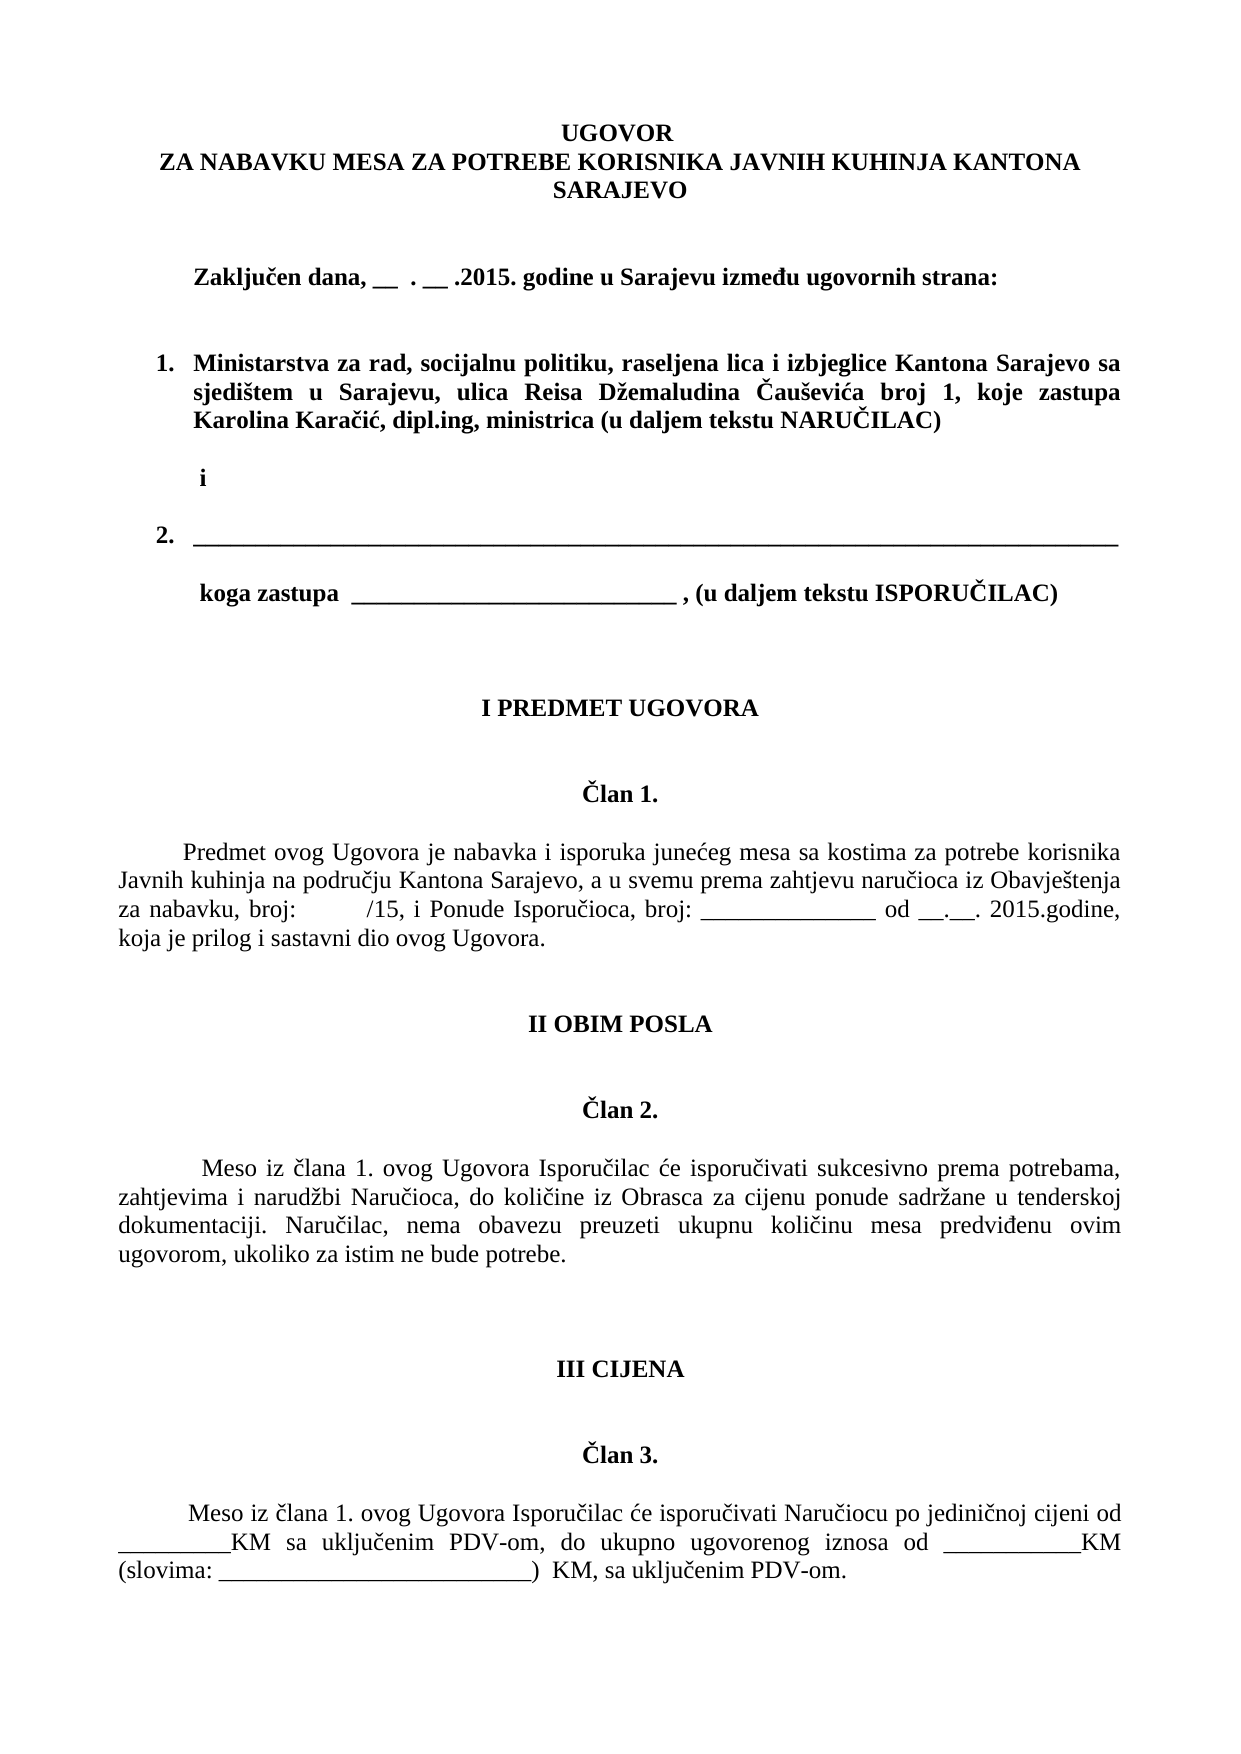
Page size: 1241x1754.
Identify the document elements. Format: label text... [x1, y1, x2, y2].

list Ministarstva za rad, socijalnu politiku, raseljena lica i izbjeglice Kantona Sarajevo sa sjedištem u Sarajevu, ulica Reisa Džemaludina Čauševića broj 1, koje zastupa Karolina Karačić, dipl.ing, ministrica (u daljem tekstu NARUČILAC) [156, 348, 1122, 434]
text Meso iz člana 1. ovog Ugovora Isporučilac će isporučivati sukcesivno prema potrebama, zahtjevima i narudžbi Naručioca, do količine iz Obrasca za cijenu ponude sadržane u tenderskoj dokumentaciji. Naručilac, nema obavezu preuzeti ukupnu količinu mesa predviđenu ovim ugovorom, ukoliko za istim ne bude potrebe. [118, 1153, 1122, 1268]
text I PREDMET UGOVORA [118, 693, 1122, 722]
text ZA NABAVKU MESA ZA POTREBE KORISNIKA JAVNIH KUHINJA KANTONA SARAJEVO [118, 147, 1122, 204]
text Član 2. [118, 1096, 1122, 1124]
text III CIJENA [118, 1354, 1122, 1383]
text UGOVOR [118, 118, 1122, 147]
text i [118, 463, 1122, 492]
list __________________________________________________________________________ [156, 521, 1122, 549]
text Zaključen dana, __ . __ .2015. godine u Sarajevu između ugovornih strana: [118, 262, 1122, 291]
text Član 3. [118, 1441, 1122, 1469]
text Predmet ovog Ugovora je nabavka i isporuka junećeg mesa sa kostima za potrebe korisnika Javnih kuhinja na području Kantona Sarajevo, a u svemu prema zahtjevu naručioca iz Obavještenja za nabavku, broj: /15, i Ponude Isporučioca, broj: ______________ od __.__. 2015.godine, koja je prilog i sastavni dio ovog Ugovora. [118, 837, 1122, 952]
text Meso iz člana 1. ovog Ugovora Isporučilac će isporučivati Naručiocu po jediničnoj cijeni od _________KM sa uključenim PDV-om, do ukupno ugovorenog iznosa od ___________KM (slovima: _________________________) KM, sa uključenim PDV-om. [118, 1498, 1122, 1584]
text koga zastupa __________________________ , (u daljem tekstu ISPORUČILAC) [156, 578, 1122, 607]
text II OBIM POSLA [118, 1009, 1122, 1038]
text Član 1. [118, 779, 1122, 808]
